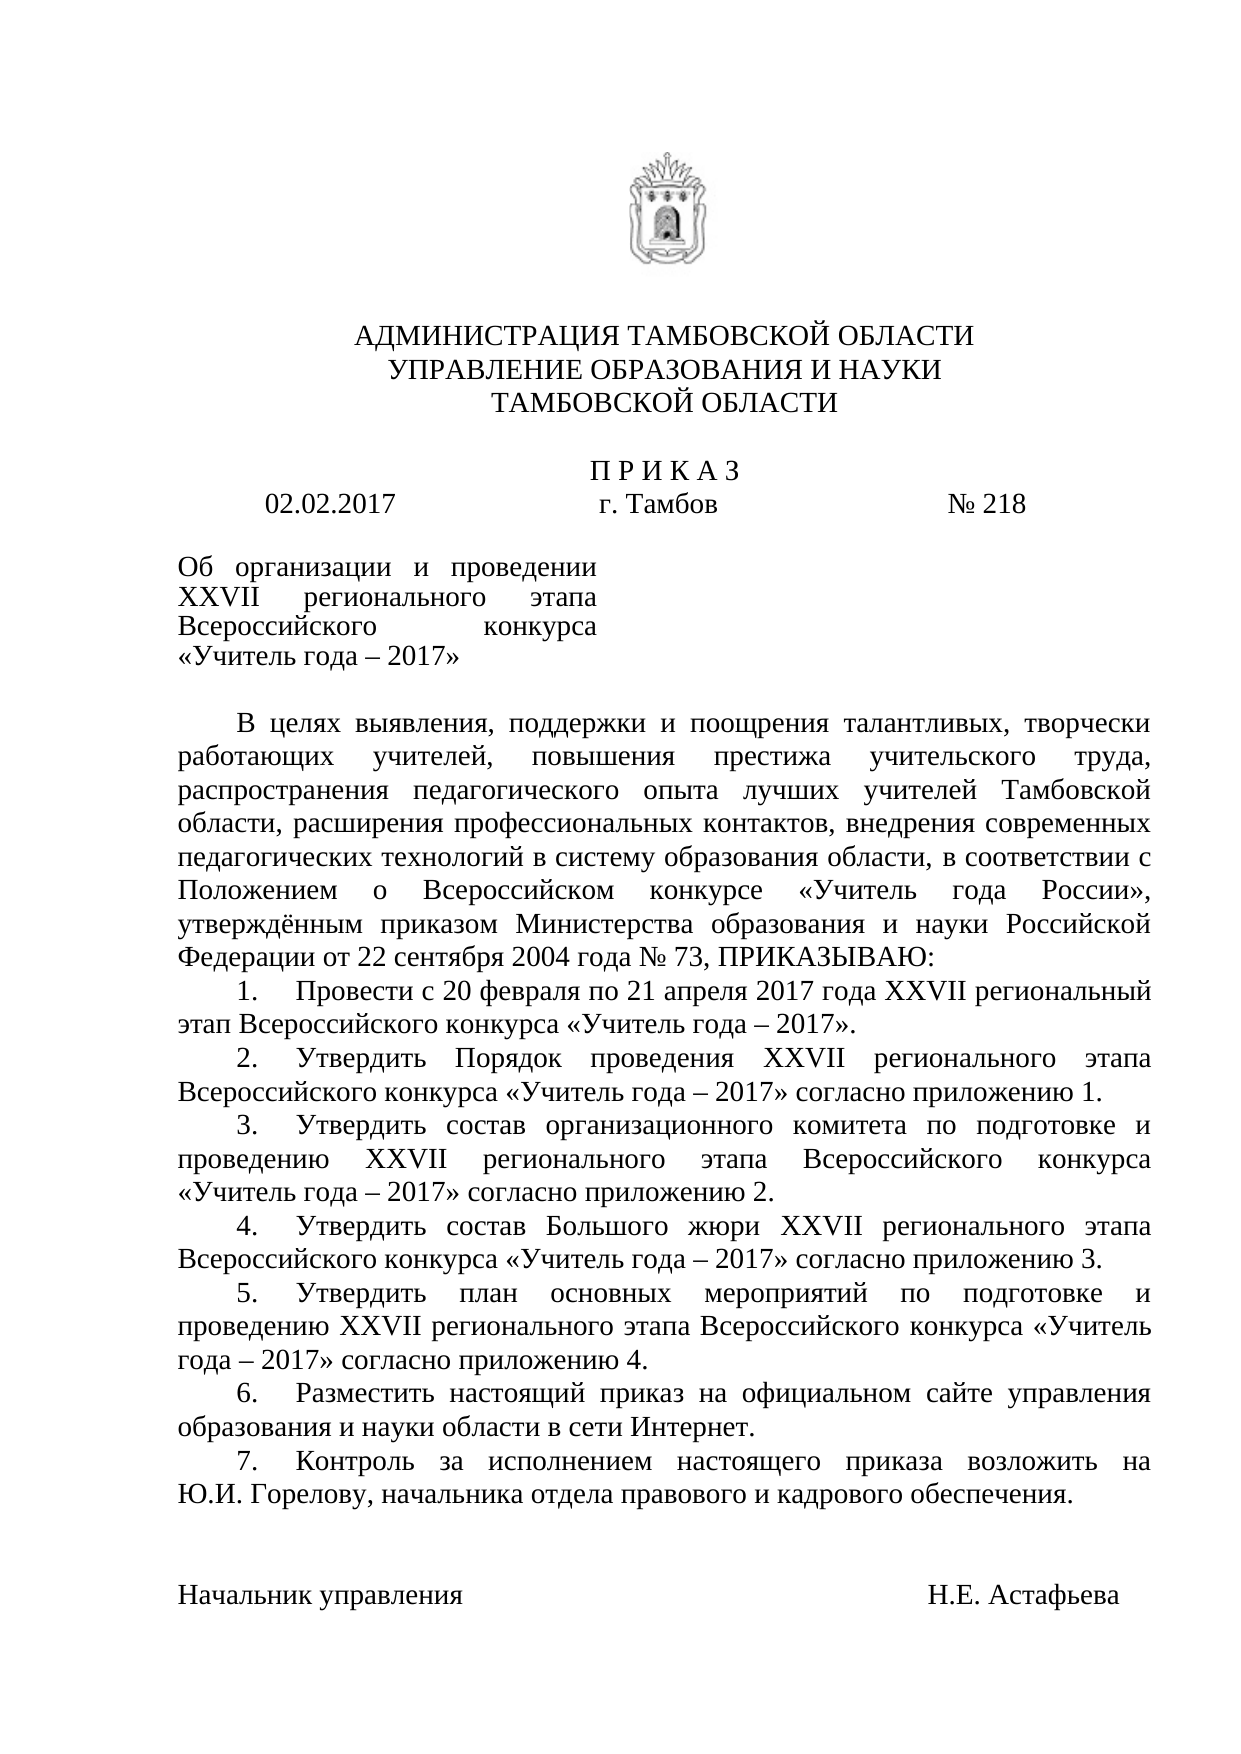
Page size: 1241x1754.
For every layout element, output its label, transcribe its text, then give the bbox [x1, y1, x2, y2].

table_header 02.02.2017 [166, 486, 494, 520]
text В целях выявления, поддержки и поощрения талантливых, творчески работающих учителей, повышения престижа учительского труда, распространения педагогического опыта лучших учителей Тамбовской области, расширения профессиональных контактов, внедрения современных педагогических технологий в систему образования области, в соответствии с Положением о Всероссийском конкурсе «Учитель года России», утверждённым приказом Министерства образования и науки Российской Федерации от 22 сентября 2004 года № 73, ПРИКАЗЫВАЮ: [177, 705, 1152, 973]
table_header № 218 [823, 486, 1151, 520]
list Разместить настоящий приказ на официальном сайте управления образования и науки области в сети Интернет. [177, 1376, 1152, 1443]
list Утвердить план основных мероприятий по подготовке и проведению XXVII регионального этапа Всероссийского конкурса «Учитель года – 2017» согласно приложению 4. [177, 1275, 1152, 1376]
text УПРАВЛЕНИЕ ОБРАЗОВАНИЯ И НАУКИ [177, 352, 1152, 386]
list Утвердить состав организационного комитета по подготовке и проведению XXVII регионального этапа Всероссийского конкурса «Учитель года – 2017» согласно приложению 2. [177, 1107, 1152, 1208]
list Контроль за исполнением настоящего приказа возложить на Ю.И. Горелову, начальника отдела правового и кадрового обеспечения. [177, 1443, 1152, 1510]
text П Р И К А З [177, 453, 1152, 486]
list Провести с 20 февраля по 21 апреля 2017 года XXVII региональный этап Всероссийского конкурса «Учитель года – 2017». [177, 973, 1152, 1040]
title АДМИНИСТРАЦИЯ ТАМБОВСКОЙ ОБЛАСТИ [177, 318, 1152, 352]
picture [629, 152, 729, 297]
table_header г. Тамбов [494, 486, 823, 520]
list Утвердить состав Большого жюри XXVII регионального этапа Всероссийского конкурса «Учитель года – 2017» согласно приложению 3. [177, 1208, 1152, 1275]
text Начальник управления Н.Е. Астафьева [177, 1577, 1152, 1610]
text Об организации и проведении XXVII регионального этапа Всероссийского конкурса «Учитель года – 2017» [177, 553, 597, 671]
text ТАМБОВСКОЙ ОБЛАСТИ [177, 386, 1152, 419]
list Утвердить Порядок проведения XXVII регионального этапа Всероссийского конкурса «Учитель года – 2017» согласно приложению 1. [177, 1040, 1152, 1107]
